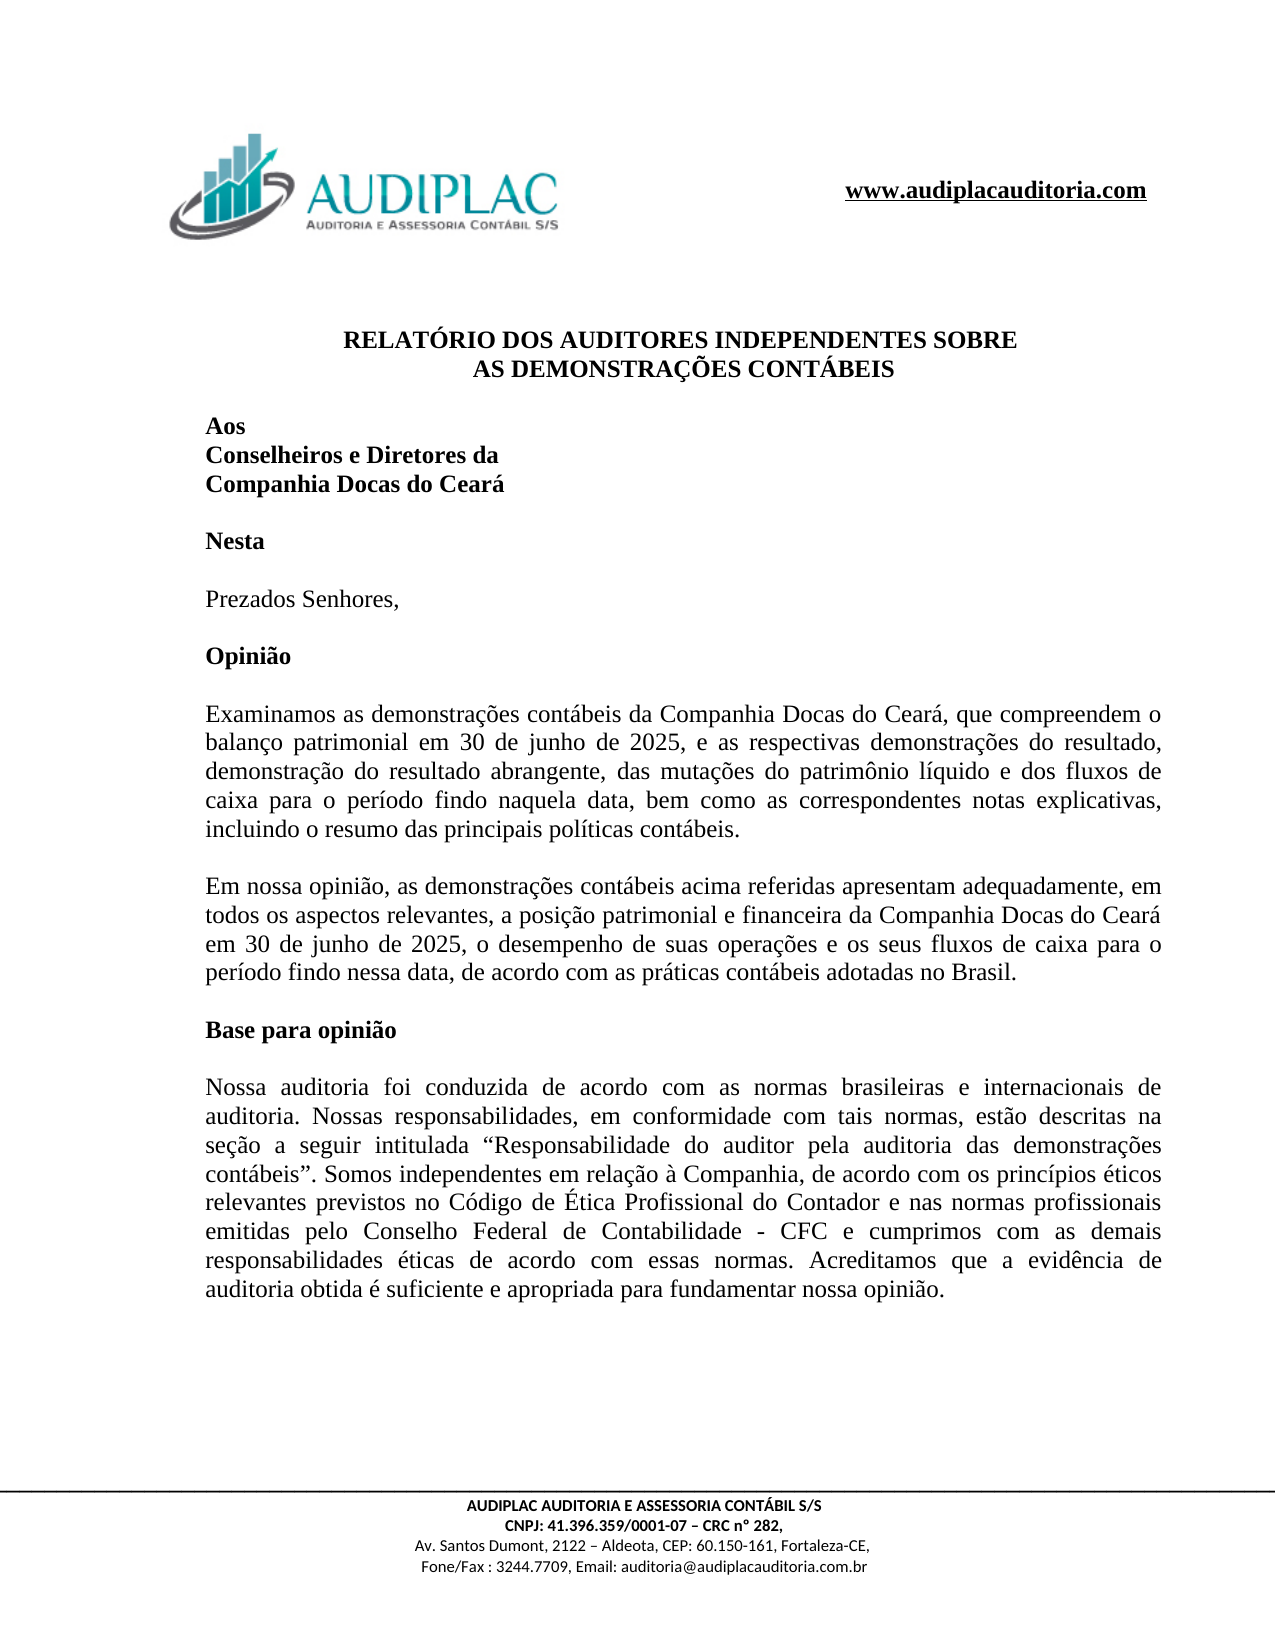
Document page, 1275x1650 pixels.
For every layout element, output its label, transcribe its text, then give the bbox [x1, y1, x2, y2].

subtitle Nesta [205, 526, 1162, 555]
text RELATÓRIO DOS AUDITORES INDEPENDENTES SOBRE [205, 325, 1162, 354]
text Em nossa opinião, as demonstrações contábeis acima referidas apresentam adequadamente, em todos os aspectos relevantes, a posição patrimonial e financeira da Companhia Docas do Ceará em 30 de junho de 2025, o desempenho de suas operações e os seus fluxos de caixa para o período findo nessa data, de acordo com as práticas contábeis adotadas no Brasil. [205, 871, 1162, 986]
text Base para opinião [205, 1015, 1162, 1044]
subtitle Aos [205, 411, 1162, 440]
subtitle Companhia Docas do Ceará [205, 469, 1162, 497]
text Prezados Senhores, [205, 584, 1162, 612]
text AS DEMONSTRAÇÕES CONTÁBEIS [205, 354, 1162, 382]
text Nossa auditoria foi conduzida de acordo com as normas brasileiras e internacionais de auditoria. Nossas responsabilidades, em conformidade com tais normas, estão descritas na seção a seguir intitulada “Responsabilidade do auditor pela auditoria das demonstrações contábeis”. Somos independentes em relação à Companhia, de acordo com os princípios éticos relevantes previstos no Código de Ética Profissional do Contador e nas normas profissionais emitidas pelo Conselho Federal de Contabilidade - CFC e cumprimos com as demais responsabilidades éticas de acordo com essas normas. Acreditamos que a evidência de auditoria obtida é suficiente e apropriada para fundamentar nossa opinião. [205, 1072, 1162, 1302]
subtitle Conselheiros e Diretores da [205, 440, 1162, 469]
text Opinião [205, 641, 1162, 670]
subtitle Examinamos as demonstrações contábeis da Companhia Docas do Ceará, que compreendem o balanço patrimonial em 30 de junho de 2025, e as respectivas demonstrações do resultado, demonstração do resultado abrangente, das mutações do patrimônio líquido e dos fluxos de caixa para o período findo naquela data, bem como as correspondentes notas explicativas, incluindo o resumo das principais políticas contábeis. [205, 699, 1162, 842]
